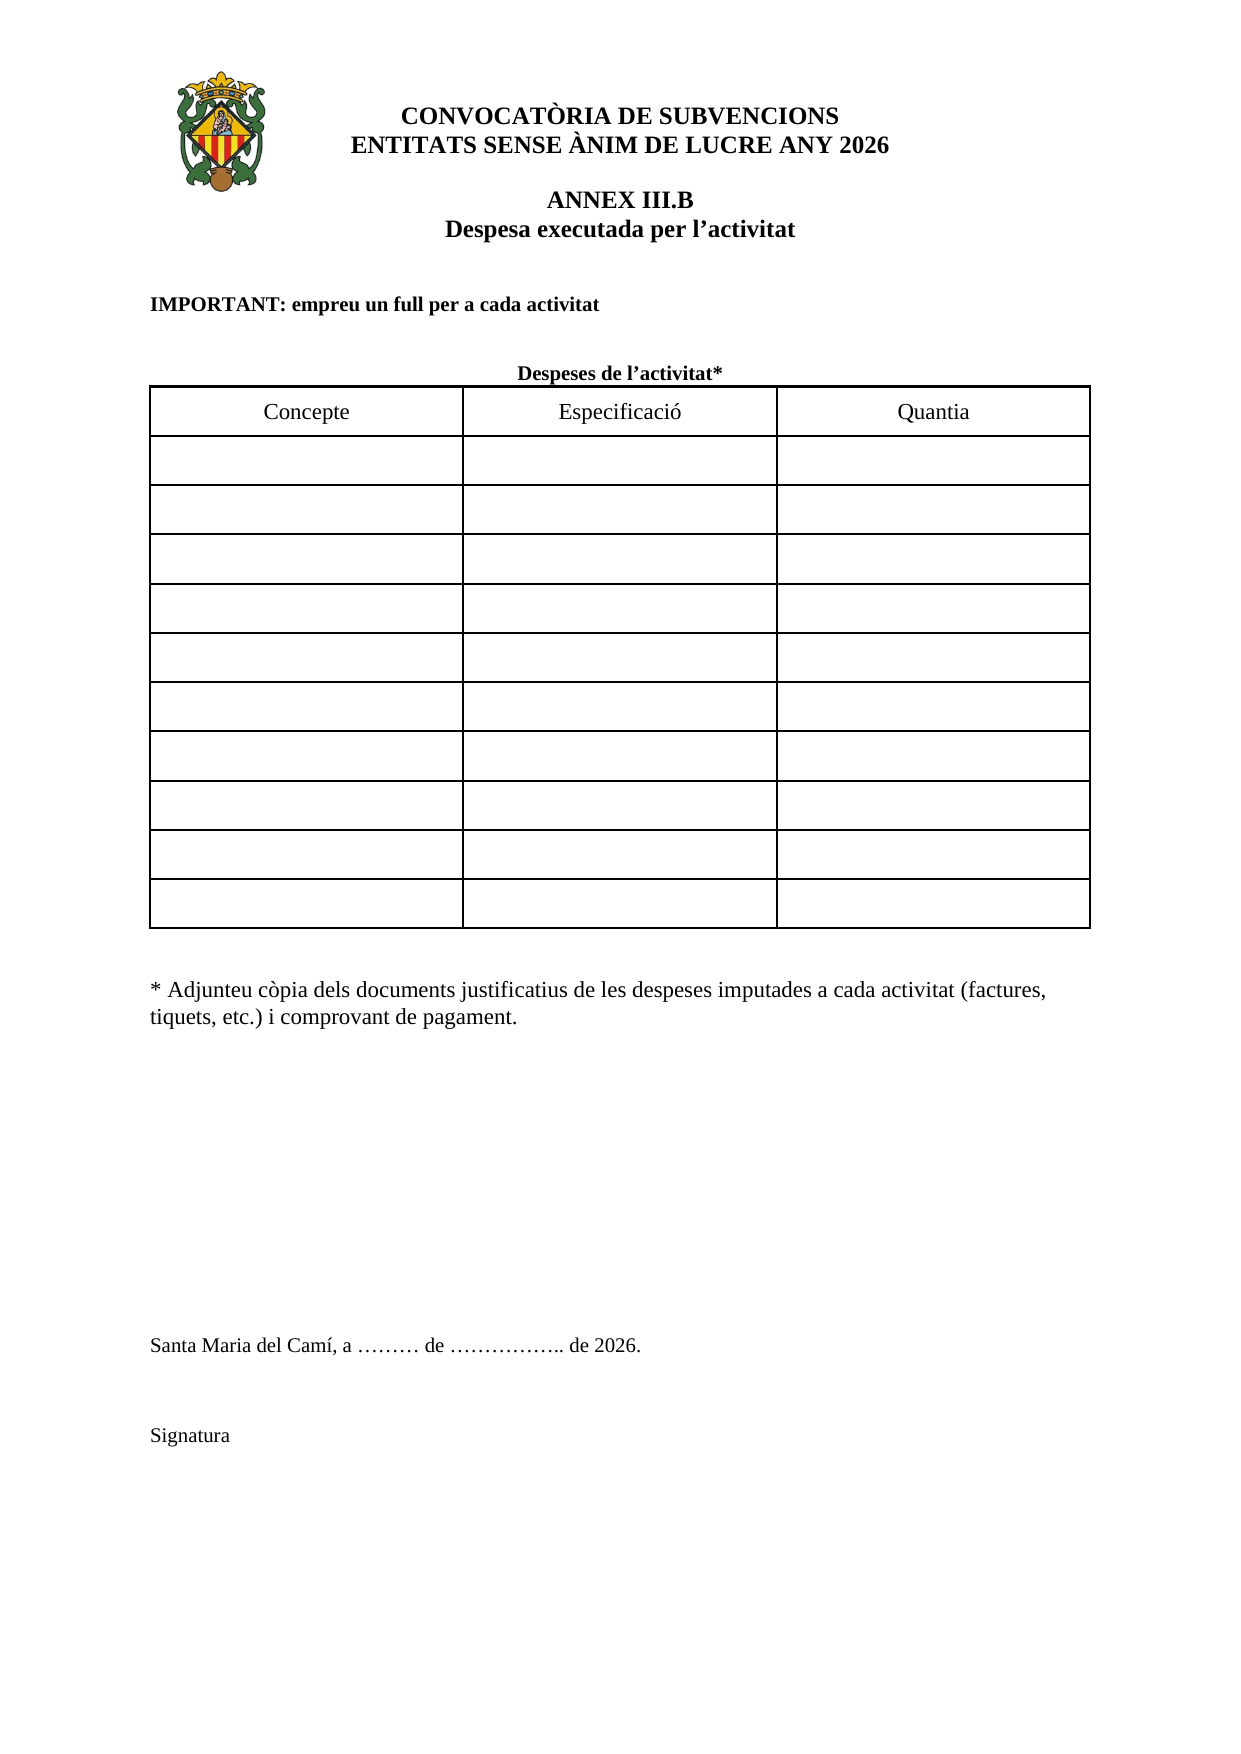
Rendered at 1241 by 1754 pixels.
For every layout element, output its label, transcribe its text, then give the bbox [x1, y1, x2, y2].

table_cell [151, 782, 462, 829]
table_header Quantia [778, 388, 1089, 434]
text Despeses de l’activitat* [150, 361, 1090, 385]
table_header Concepte [151, 388, 462, 434]
table_cell [151, 683, 462, 730]
table_cell [464, 683, 776, 730]
table_cell [778, 437, 1089, 484]
table_cell [151, 437, 462, 484]
table_header Especificació [464, 388, 776, 434]
table_cell [778, 683, 1089, 730]
text Santa Maria del Camí, a ……… de …………….. de 2026. [150, 1333, 1090, 1357]
text IMPORTANT: empreu un full per a cada activitat [150, 292, 1090, 316]
table_cell [464, 585, 776, 632]
text Despesa executada per l’activitat [150, 214, 1090, 243]
table_cell [778, 782, 1089, 829]
table_cell [151, 831, 462, 878]
table_cell [464, 634, 776, 681]
table_cell [778, 585, 1089, 632]
table_cell [778, 831, 1089, 878]
picture [140, 68, 297, 194]
table_cell [151, 585, 462, 632]
table_cell [778, 880, 1089, 927]
table_cell [151, 486, 462, 533]
table_cell [464, 782, 776, 829]
table_cell [464, 535, 776, 582]
table_cell [151, 880, 462, 927]
text ANNEX III.B [150, 185, 1090, 214]
table_cell [464, 486, 776, 533]
table_cell [464, 831, 776, 878]
table_cell [778, 486, 1089, 533]
table_cell [151, 535, 462, 582]
text * Adjunteu còpia dels documents justificatius de les despeses imputades a cada activitat (factures, tiquets, etc.) i comprovant de pagament. [150, 977, 1090, 1029]
table_cell [151, 732, 462, 779]
table_cell [778, 535, 1089, 582]
table_cell [151, 634, 462, 681]
table_cell [464, 880, 776, 927]
table_cell [464, 437, 776, 484]
table_cell [464, 732, 776, 779]
table_cell [778, 634, 1089, 681]
table_cell [778, 732, 1089, 779]
text Signatura [150, 1423, 1090, 1447]
